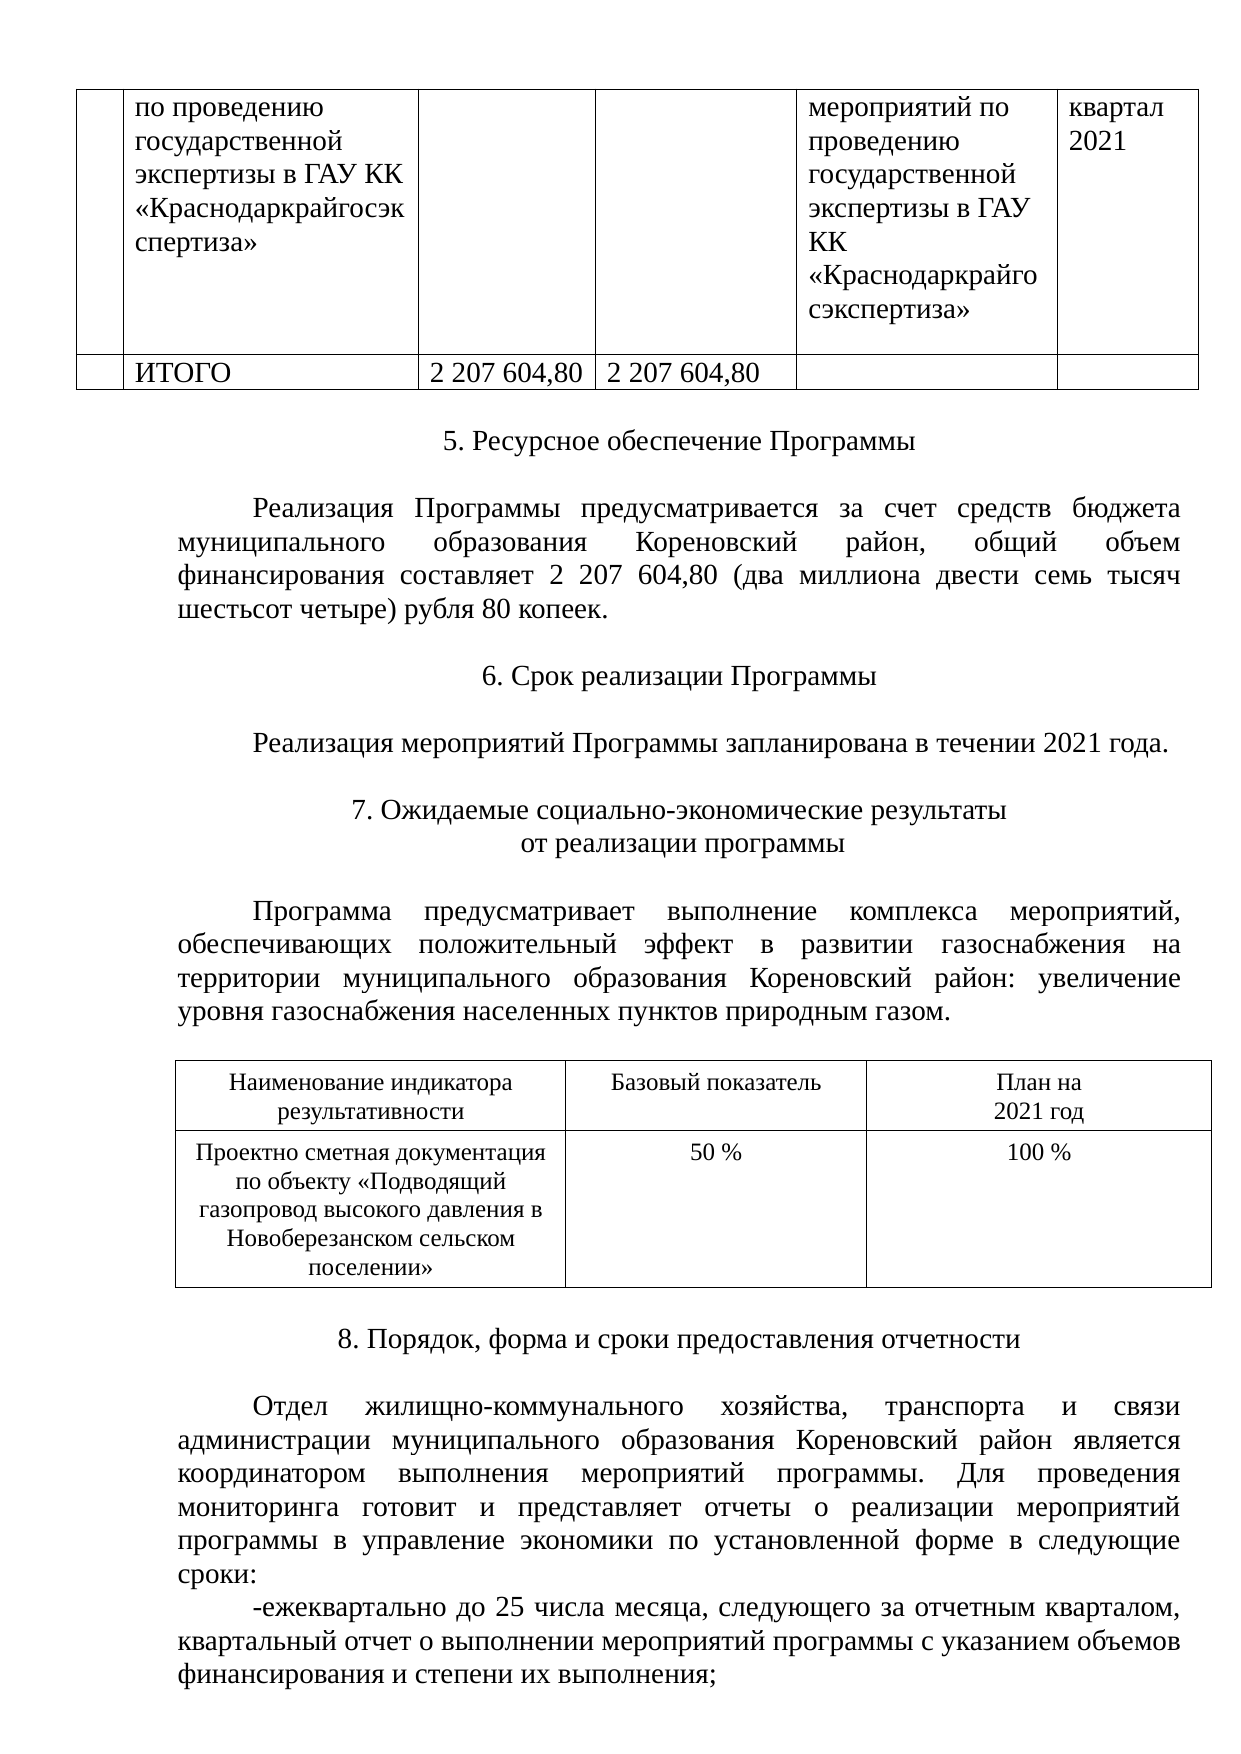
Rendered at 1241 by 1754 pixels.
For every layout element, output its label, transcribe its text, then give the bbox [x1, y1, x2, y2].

table_cell 2 207 604,80 [596, 355, 796, 388]
table_cell Проектно сметная документация по объекту «Подводящий газопровод высокого давления в Новоберезанском сельском поселении» [176, 1131, 565, 1287]
text от реализации программы [177, 826, 1181, 859]
table_cell мероприятий по проведению государственной экспертизы в ГАУ КК «Краснодаркрайгосэкспертиза» [797, 90, 1057, 354]
table_cell по проведению государственной экспертизы в ГАУ КК «Краснодаркрайгосэкспертиза» [124, 90, 418, 354]
table_header План на 2021 год [867, 1061, 1211, 1130]
text 6. Срок реализации Программы [177, 658, 1181, 691]
table_cell 50 % [566, 1131, 866, 1287]
table_cell 100 % [867, 1131, 1211, 1287]
text 8. Порядок, форма и сроки предоставления отчетности [177, 1321, 1181, 1355]
text 5. Ресурсное обеспечение Программы [177, 423, 1181, 457]
table_cell квартал 2021 [1058, 90, 1198, 354]
text 7. Ожидаемые социально-экономические результаты [177, 792, 1181, 826]
table_header Базовый показатель [566, 1061, 866, 1130]
table_cell [419, 90, 595, 354]
text Реализация мероприятий Программы запланирована в течении 2021 года. [177, 725, 1181, 758]
table_cell [596, 90, 796, 354]
table_cell [77, 90, 123, 354]
table_cell [77, 355, 123, 388]
text -ежеквартально до 25 числа месяца, следующего за отчетным кварталом, квартальный отчет о выполнении мероприятий программы с указанием объемов финансирования и степени их выполнения; [177, 1589, 1181, 1690]
table_cell ИТОГО [124, 355, 418, 388]
table_cell 2 207 604,80 [419, 355, 595, 388]
table_header Наименование индикатора результативности [176, 1061, 565, 1130]
text Отдел жилищно-коммунального хозяйства, транспорта и связи администрации муниципального образования Кореновский район является координатором выполнения мероприятий программы. Для проведения мониторинга готовит и представляет отчеты о реализации мероприятий программы в управление экономики по установленной форме в следующие сроки: [177, 1388, 1181, 1589]
table_cell [1058, 355, 1198, 388]
text Реализация Программы предусматривается за счет средств бюджета муниципального образования Кореновский район, общий объем финансирования составляет 2 207 604,80 (два миллиона двести семь тысяч шестьсот четыре) рубля 80 копеек. [177, 490, 1181, 624]
text Программа предусматривает выполнение комплекса мероприятий, обеспечивающих положительный эффект в развитии газоснабжения на территории муниципального образования Кореновский район: увеличение уровня газоснабжения населенных пунктов природным газом. [177, 893, 1181, 1027]
table_cell [797, 355, 1057, 388]
